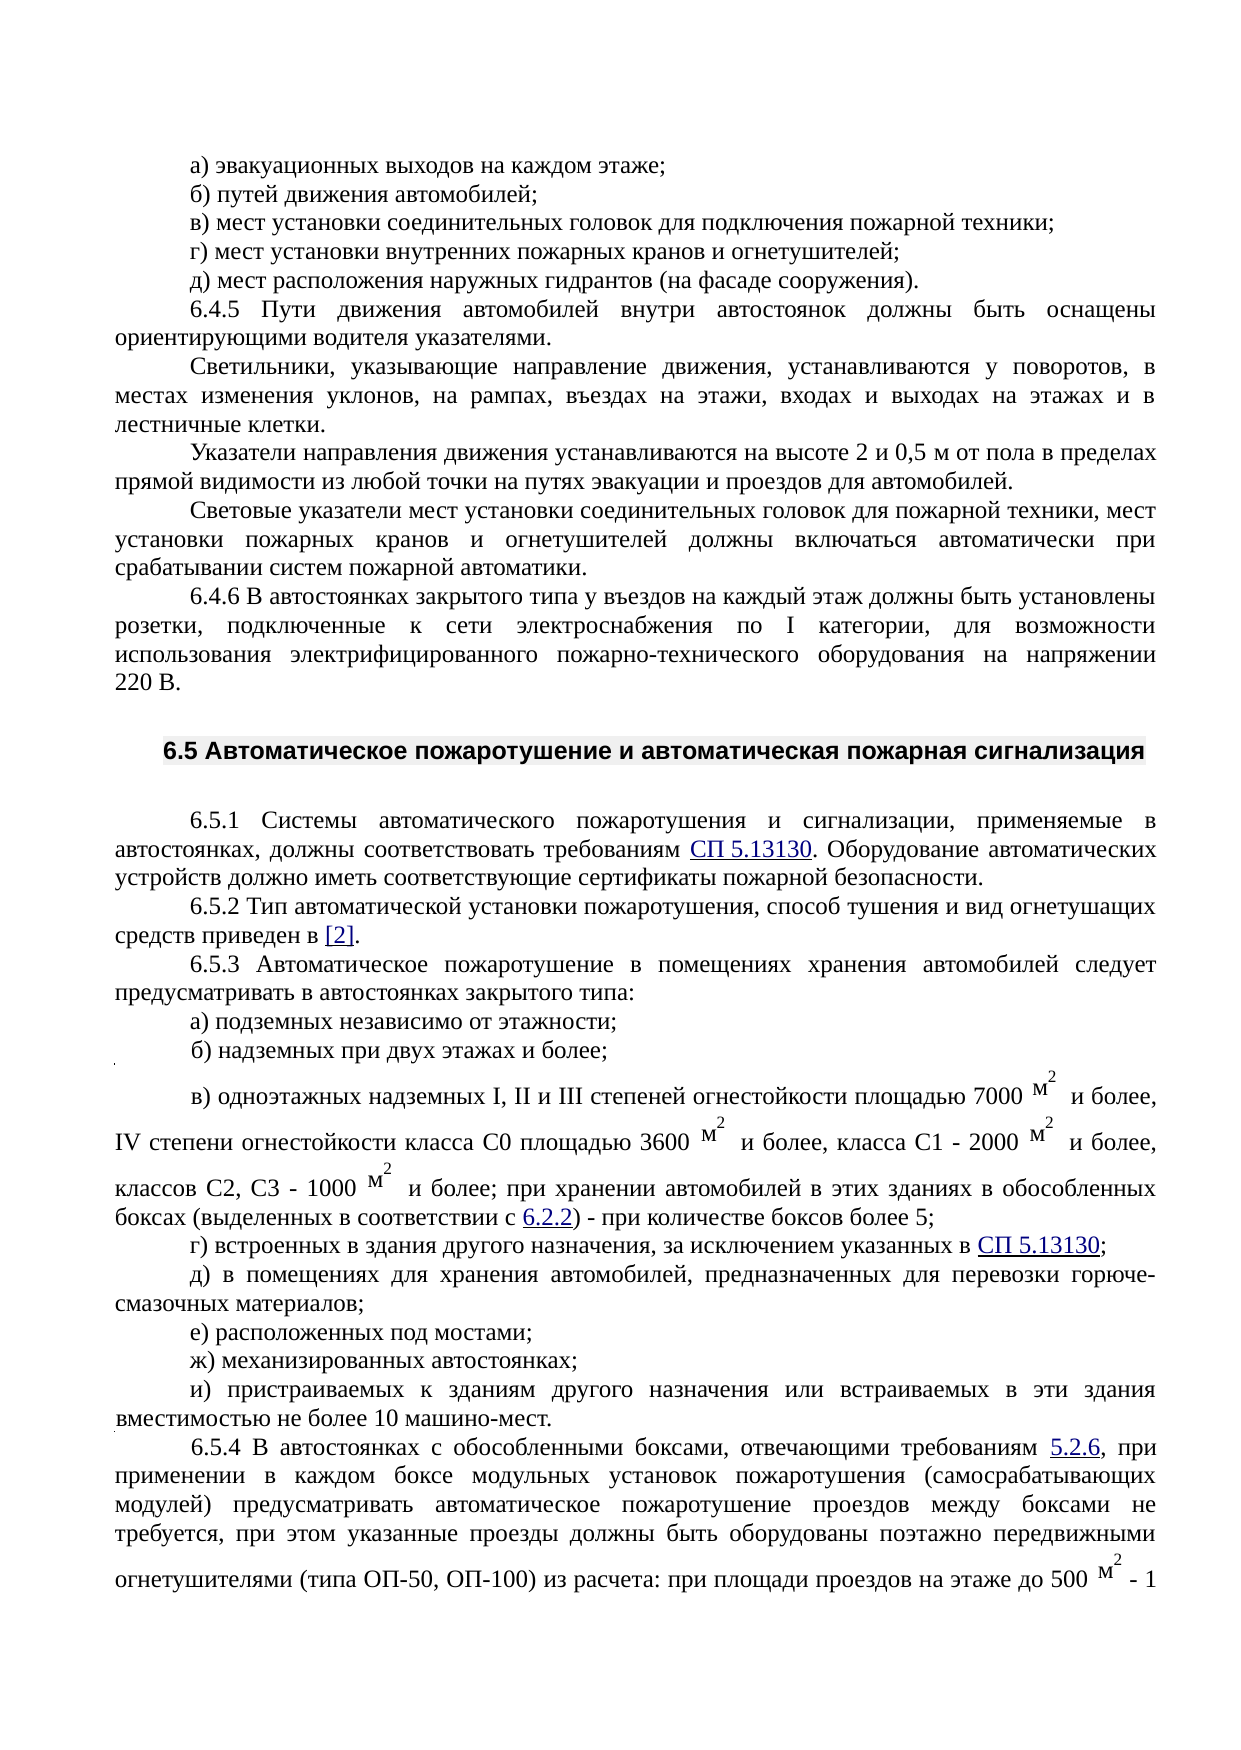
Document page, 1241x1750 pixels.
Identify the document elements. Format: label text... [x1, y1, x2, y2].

text в) одноэтажных надземных I, II и III степеней огнестойкости площадью 7000 и более, IV степени огнестойкости класса С0 площадью 3600 и более, класса С1 - 2000 и более, классов С2, С3 - 1000 и более; при хранении автомобилей в этих зданиях в обособленных боксах (выделенных в соответствии с 6.2.2) - при количестве боксов более 5; [114, 1064, 1157, 1230]
text д) в помещениях для хранения автомобилей, предназначенных для перевозки горюче-смазочных материалов; [114, 1259, 1157, 1317]
text 6.5.4 В автостоянках с обособленными боксами, отвечающими требованиям 5.2.6, при применении в каждом боксе модульных установок пожаротушения (самосрабатывающих модулей) предусматривать автоматическое пожаротушение проездов между боксами не требуется, при этом указанные проезды должны быть оборудованы поэтажно передвижными огнетушителями (типа ОП-50, ОП-100) из расчета: при площади проездов на этаже до 500 - 1 шт. на этаж, более 500 - 2 шт. на этаж. [114, 1432, 1157, 1592]
text е) расположенных под мостами; [114, 1317, 1157, 1345]
text б) надземных при двух этажах и более; [114, 1035, 1157, 1064]
text 6.5.1 Системы автоматического пожаротушения и сигнализации, применяемые в автостоянках, должны соответствовать требованиям СП 5.13130. Оборудование автоматических устройств должно иметь соответствующие сертификаты пожарной безопасности. [114, 805, 1157, 891]
text Световые указатели мест установки соединительных головок для пожарной техники, мест установки пожарных кранов и огнетушителей должны включаться автоматически при срабатывании систем пожарной автоматики. [114, 495, 1157, 581]
text г) мест установки внутренних пожарных кранов и огнетушителей; [114, 236, 1157, 265]
text Указатели направления движения устанавливаются на высоте 2 и 0,5 м от пола в пределах прямой видимости из любой точки на путях эвакуации и проездов для автомобилей. [114, 437, 1157, 495]
text а) эвакуационных выходов на каждом этаже; [114, 150, 1157, 179]
text Светильники, указывающие направление движения, устанавливаются у поворотов, в местах изменения уклонов, на рампах, въездах на этажи, входах и выходах на этажах и в лестничные клетки. [114, 351, 1157, 437]
text 6.4.6 В автостоянках закрытого типа у въездов на каждый этаж должны быть установлены розетки, подключенные к сети электроснабжения по I категории, для возможности использования электрифицированного пожарно-технического оборудования на напряжении 220 В. [114, 581, 1157, 696]
text 6.4.5 Пути движения автомобилей внутри автостоянок должны быть оснащены ориентирующими водителя указателями. [114, 294, 1157, 351]
text д) мест расположения наружных гидрантов (на фасаде сооружения). [114, 265, 1157, 294]
text 6.5.2 Тип автоматической установки пожаротушения, способ тушения и вид огнетушащих средств приведен в [2]. [114, 891, 1157, 949]
text 6.5.3 Автоматическое пожаротушение в помещениях хранения автомобилей следует предусматривать в автостоянках закрытого типа: [114, 949, 1157, 1006]
text б) путей движения автомобилей; [114, 179, 1157, 207]
text и) пристраиваемых к зданиям другого назначения или встраиваемых в эти здания вместимостью не более 10 машино-мест. [114, 1374, 1157, 1432]
text а) подземных независимо от этажности; [114, 1006, 1157, 1035]
text г) встроенных в здания другого назначения, за исключением указанных в СП 5.13130; [114, 1230, 1157, 1259]
text ж) механизированных автостоянках; [114, 1345, 1157, 1374]
text в) мест установки соединительных головок для подключения пожарной техники; [114, 207, 1157, 236]
